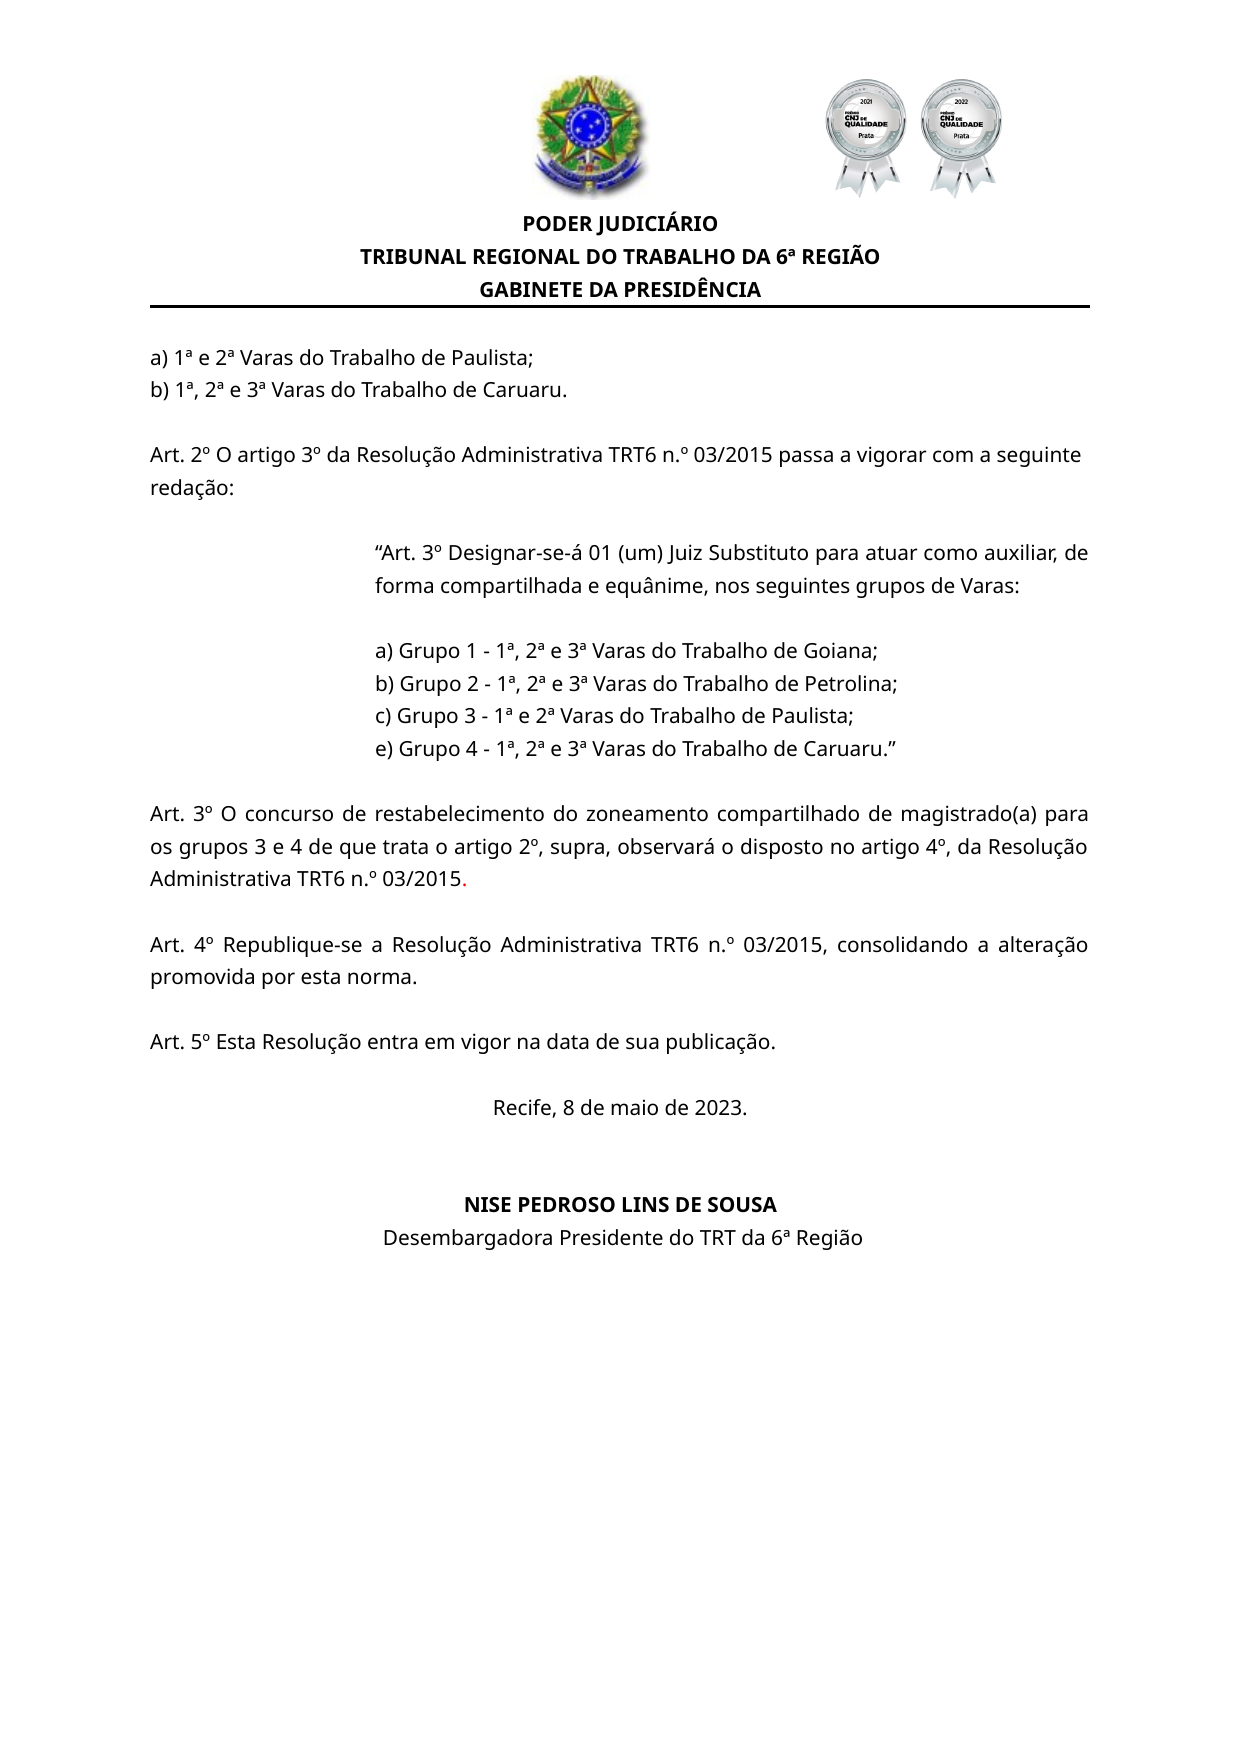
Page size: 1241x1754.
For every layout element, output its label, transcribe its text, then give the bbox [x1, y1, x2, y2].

text “Art. 3º Designar-se-á 01 (um) Juiz Substituto para atuar como auxiliar, de forma compartilhada e equânime, nos seguintes grupos de Varas: [375, 538, 1090, 599]
picture [807, 78, 1003, 200]
text a) Grupo 1 - 1ª, 2ª e 3ª Varas do Trabalho de Goiana; [375, 636, 1090, 665]
text Art. 4º Republique-se a Resolução Administrativa TRT6 n.º 03/2015, consolidando a alteração promovida por esta norma. [150, 930, 1090, 991]
text NISE PEDROSO LINS DE SOUSA [150, 1191, 1090, 1219]
text b) Grupo 2 - 1ª, 2ª e 3ª Varas do Trabalho de Petrolina; [375, 669, 1090, 697]
picture [531, 75, 650, 200]
text Art. 5º Esta Resolução entra em vigor na data de sua publicação. [150, 1027, 1090, 1056]
text e) Grupo 4 - 1ª, 2ª e 3ª Varas do Trabalho de Caruaru.” [375, 734, 1090, 762]
text Art. 3º O concurso de restabelecimento do zoneamento compartilhado de magistrado(a) para os grupos 3 e 4 de que trata o artigo 2º, supra, observará o disposto no artigo 4º, da Resolução Administrativa TRT6 n.º 03/2015. [150, 799, 1090, 893]
text a) 1ª e 2ª Varas do Trabalho de Paulista; [150, 343, 1090, 371]
text Art. 2º O artigo 3º da Resolução Administrativa TRT6 n.º 03/2015 passa a vigorar com a seguinte redação: [150, 441, 1090, 502]
text c) Grupo 3 - 1ª e 2ª Varas do Trabalho de Paulista; [375, 701, 1090, 730]
text Recife, 8 de maio de 2023. [150, 1093, 1090, 1121]
text b) 1ª, 2ª e 3ª Varas do Trabalho de Caruaru. [150, 375, 1090, 404]
text Desembargadora Presidente do TRT da 6ª Região [150, 1223, 1090, 1252]
